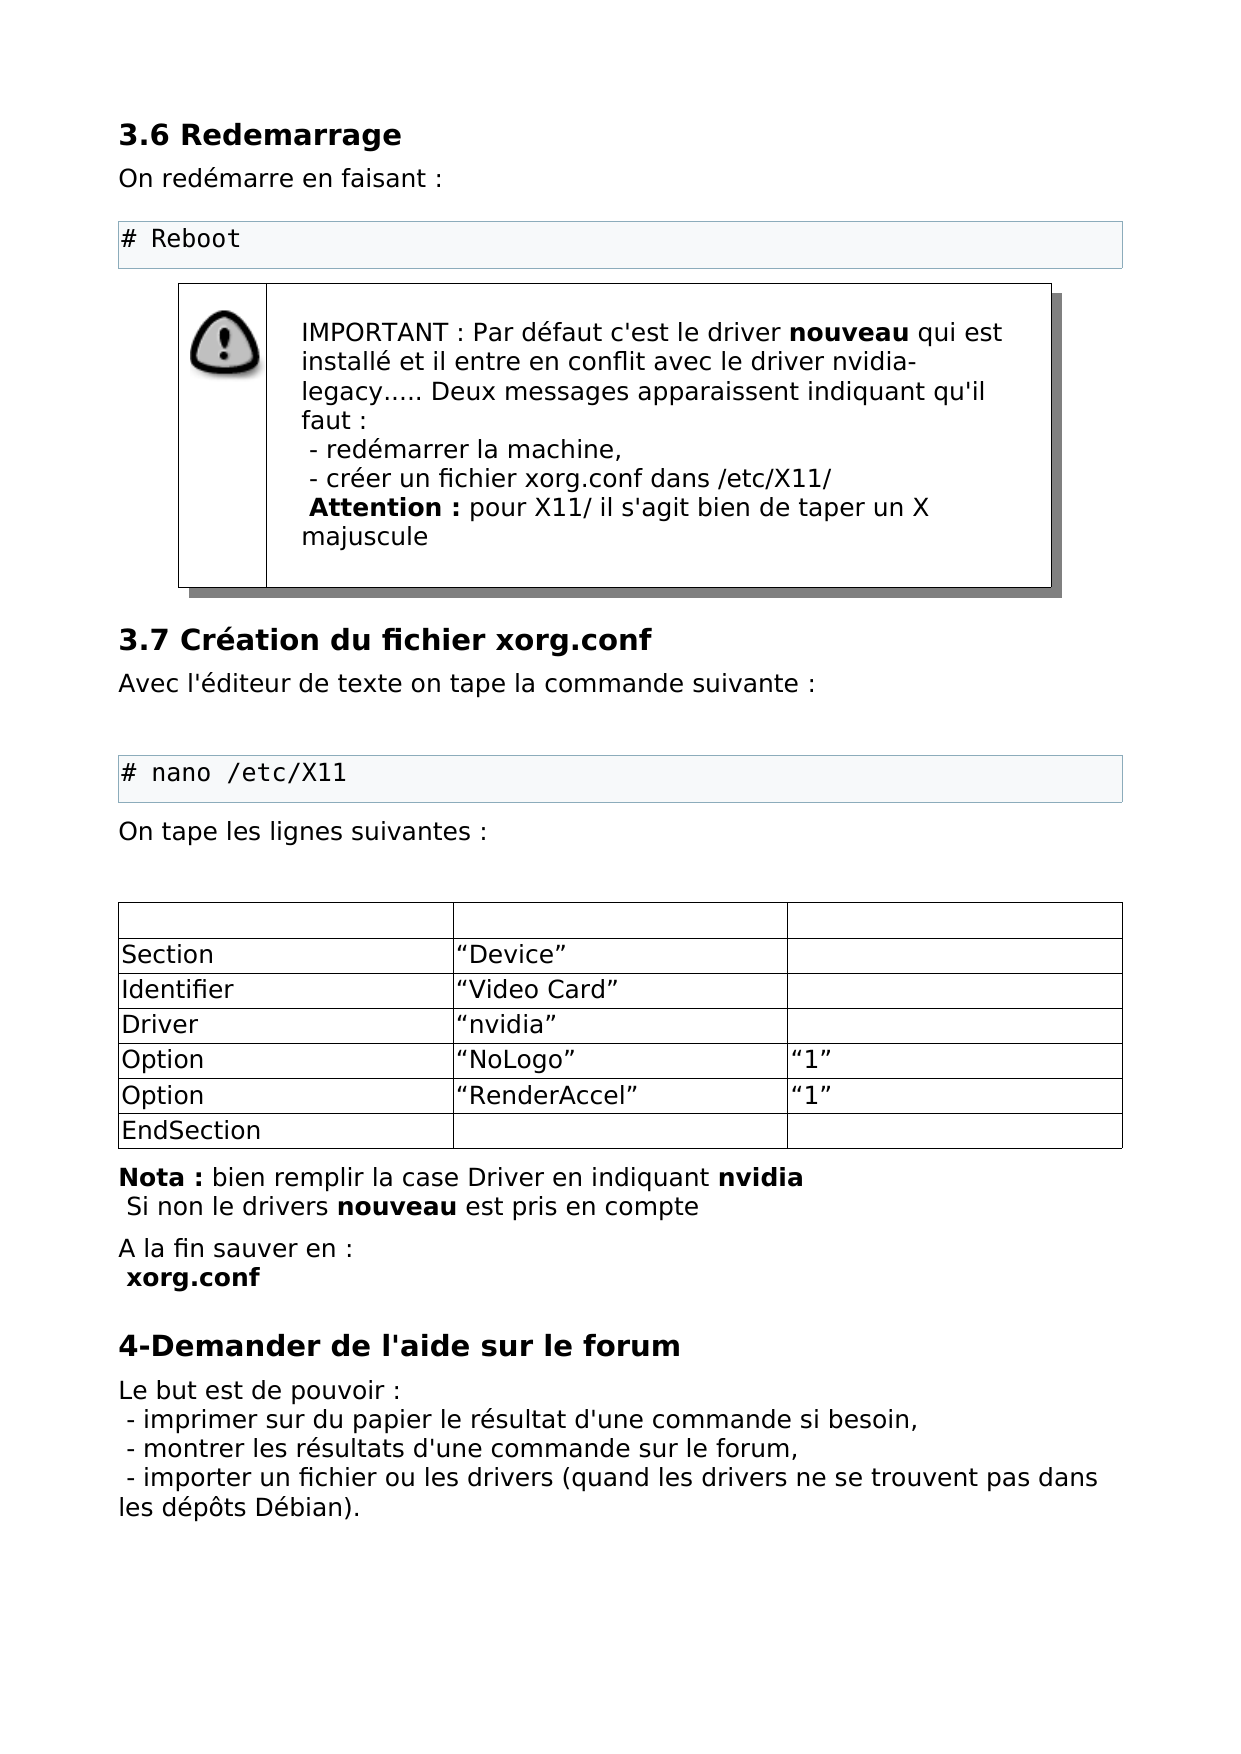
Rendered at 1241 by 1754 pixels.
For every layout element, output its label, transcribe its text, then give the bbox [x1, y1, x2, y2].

table_header [119, 903, 453, 937]
table_cell EndSection [119, 1114, 453, 1148]
table_header # Reboot [119, 222, 1122, 268]
table_cell [788, 939, 1122, 972]
table_cell “NoLogo” [454, 1044, 787, 1078]
table_header IMPORTANT : Par défaut c'est le driver nouveau qui est installé et il entre en conflit avec le driver nvidia-legacy..... Deux messages apparaissent indiquant qu'il faut : - redémarrer la machine, - créer un fichier xorg.conf dans /etc/X11/ Attention : pour X11/ il s'agit bien de taper un X majuscule [267, 284, 1051, 587]
table_cell Driver [119, 1009, 453, 1043]
table_header # nano /etc/X11 [119, 756, 1122, 802]
table_cell [788, 1009, 1122, 1043]
text Le but est de pouvoir : - imprimer sur du papier le résultat d'une commande si besoin, - montrer les résultats d'une commande sur le forum, - importer un fichier ou les drivers (quand les drivers ne se trouvent pas dans les dépôts Débian). [118, 1376, 1122, 1551]
table_cell “1” [788, 1079, 1122, 1113]
table_cell [454, 1114, 787, 1148]
subtitle 4-Demander de l'aide sur le forum [118, 1329, 1122, 1363]
table_header [788, 903, 1122, 937]
table_cell [788, 1114, 1122, 1148]
table_cell Section [119, 939, 453, 972]
text On tape les lignes suivantes : [118, 817, 1122, 875]
text On redémarre en faisant : [118, 164, 1122, 194]
text A la fin sauver en : xorg.conf [118, 1234, 1122, 1292]
table_cell “Video Card” [454, 974, 787, 1008]
table_cell “RenderAccel” [454, 1079, 787, 1113]
table_cell “1” [788, 1044, 1122, 1078]
table_cell Identifier [119, 974, 453, 1008]
text Avec l'éditeur de texte on tape la commande suivante : [118, 669, 1122, 728]
text Nota : bien remplir la case Driver en indiquant nvidia Si non le drivers nouveau est pris en compte [118, 1163, 1122, 1221]
subtitle 3.6 Redemarrage [118, 118, 1122, 152]
table_cell Option [119, 1079, 453, 1113]
table_cell “Device” [454, 939, 787, 972]
picture [190, 306, 266, 382]
table_cell “nvidia” [454, 1009, 787, 1043]
table_header [454, 903, 787, 937]
subtitle 3.7 Création du fichier xorg.conf [118, 623, 1122, 657]
table_header [179, 284, 266, 587]
table_cell Option [119, 1044, 453, 1078]
table_cell [788, 974, 1122, 1008]
